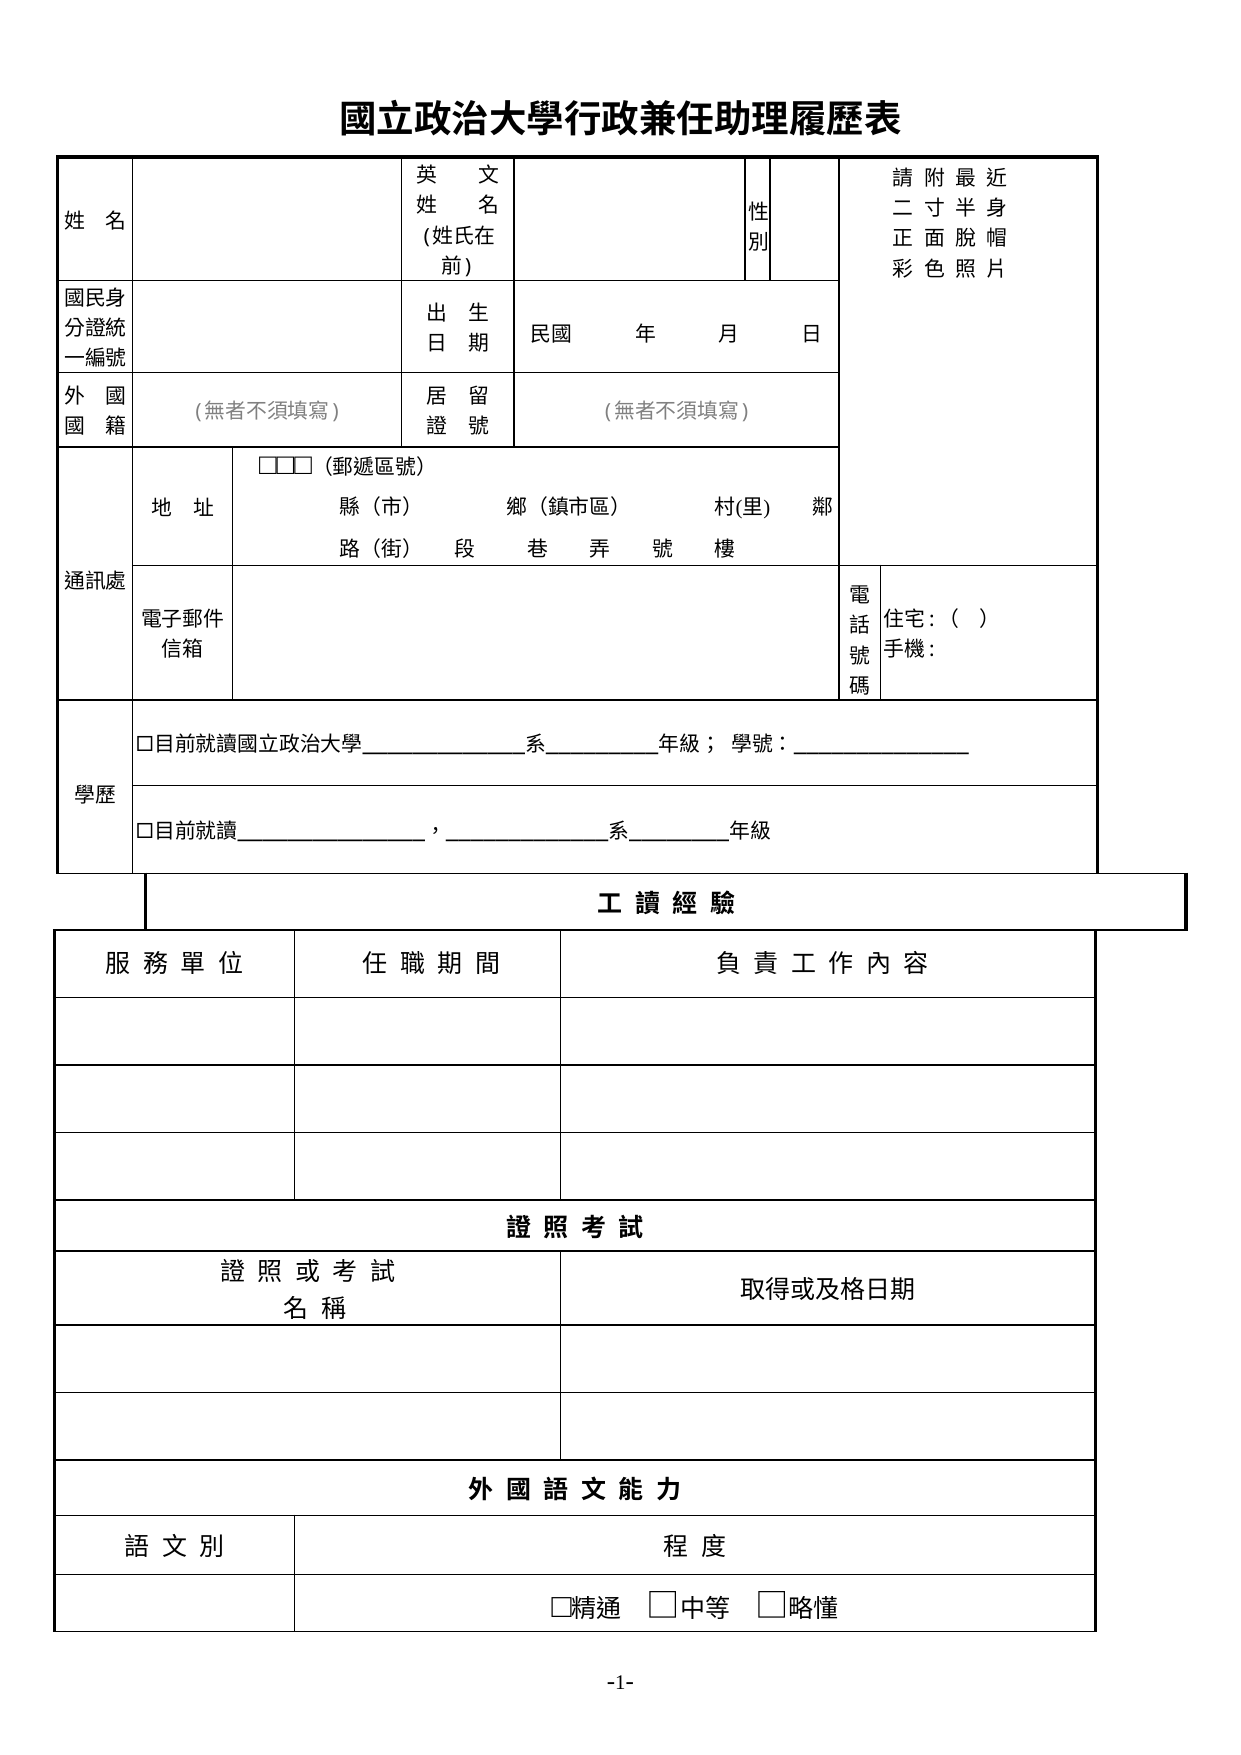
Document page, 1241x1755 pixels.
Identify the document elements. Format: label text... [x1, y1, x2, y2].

table_header [1099, 155, 1186, 279]
table_cell □□□（郵遞區號） 縣（市） 鄉（鎮市區） 村(里) 鄰 路（街） 段 巷 弄 號 樓 [233, 448, 838, 564]
table_cell 出 生 日 期 [402, 281, 513, 372]
table_cell [561, 1326, 1094, 1392]
table_cell [1098, 1324, 1186, 1392]
table_cell [56, 1326, 560, 1392]
table_cell [1098, 1250, 1186, 1324]
table_cell [1098, 1574, 1186, 1631]
table_cell 取得或及格日期 [561, 1252, 1094, 1324]
table_cell [1098, 1064, 1186, 1132]
table_cell 語 文 別 [56, 1516, 294, 1574]
table_cell [1099, 785, 1186, 872]
table_header [840, 159, 1096, 279]
table_cell 電話號碼 [840, 566, 880, 699]
table_cell [1098, 997, 1186, 1064]
table_cell 證 照 考 試 [56, 1201, 1094, 1250]
table_cell 通訊處 [59, 448, 132, 699]
table_cell 國民身分證統一編號 [59, 281, 132, 372]
table_cell [233, 566, 838, 699]
table_cell 民國 年 月 日 [515, 281, 838, 372]
table_cell [56, 1133, 294, 1199]
table_cell [840, 372, 1096, 446]
table_cell (無者不須填寫) [133, 373, 401, 446]
text 國立政治大學行政兼任助理履歷表 [89, 89, 1152, 143]
table_cell [133, 281, 401, 372]
table_cell [1098, 1515, 1186, 1574]
table_cell 目前就讀國立政治大學_____________系_________年級； 學號：______________ [133, 701, 1096, 784]
table_cell 任 職 期 間 [295, 931, 560, 997]
table_cell [56, 1575, 294, 1631]
table_cell 外 國 語 文 能 力 [56, 1461, 1094, 1514]
table_cell [1098, 1459, 1186, 1514]
table_header 性別 [746, 159, 769, 279]
table_cell 外 國 國 籍 [59, 373, 132, 446]
table_cell 負 責 工 作 內 容 [561, 931, 1094, 997]
table_cell [1099, 565, 1186, 699]
table_cell 證 照 或 考 試 名 稱 [56, 1252, 560, 1324]
table_cell [56, 1066, 294, 1132]
table_cell [840, 446, 1096, 564]
table_cell [56, 998, 294, 1064]
table_cell [295, 998, 560, 1064]
table_cell [1098, 1392, 1186, 1459]
table_cell 學歷 [59, 701, 132, 872]
table_header [133, 159, 401, 279]
table_cell [561, 998, 1094, 1064]
table_cell 服 務 單 位 [56, 931, 294, 997]
table_cell [56, 1393, 560, 1459]
table_cell 住宅:（ ） 手機: [881, 566, 1096, 699]
table_cell [561, 1393, 1094, 1459]
table_cell 電子郵件信箱 [133, 566, 232, 699]
table_cell [1098, 931, 1186, 997]
table_cell 地 址 [133, 448, 232, 564]
table_header [515, 159, 744, 279]
table_cell [561, 1066, 1094, 1132]
table_header [771, 159, 838, 279]
table_cell [54, 873, 58, 929]
table_header 姓 名 [59, 159, 132, 279]
table_cell [133, 874, 144, 929]
table_cell [1099, 446, 1186, 564]
table_cell □精通 □中等 □略懂 [295, 1575, 1094, 1631]
table_cell [295, 1066, 560, 1132]
table_header 英 文 姓 名 (姓氏在前) [402, 159, 513, 279]
table_cell [1098, 1132, 1186, 1199]
table_cell [295, 1133, 560, 1199]
table_cell [1099, 372, 1186, 446]
table_cell [1099, 280, 1186, 372]
table_cell [58, 874, 132, 929]
table_cell 居 留 證 號 [402, 373, 513, 446]
table_cell [561, 1133, 1094, 1199]
table_cell [1098, 1199, 1186, 1250]
table_cell (無者不須填寫) [515, 373, 838, 446]
table_cell [840, 280, 1096, 372]
table_cell [1099, 699, 1186, 784]
table_cell 工 讀 經 驗 [147, 874, 1184, 929]
table_cell 程 度 [295, 1516, 1094, 1574]
table_cell 目前就讀_______________，_____________系________年級 [133, 786, 1096, 872]
